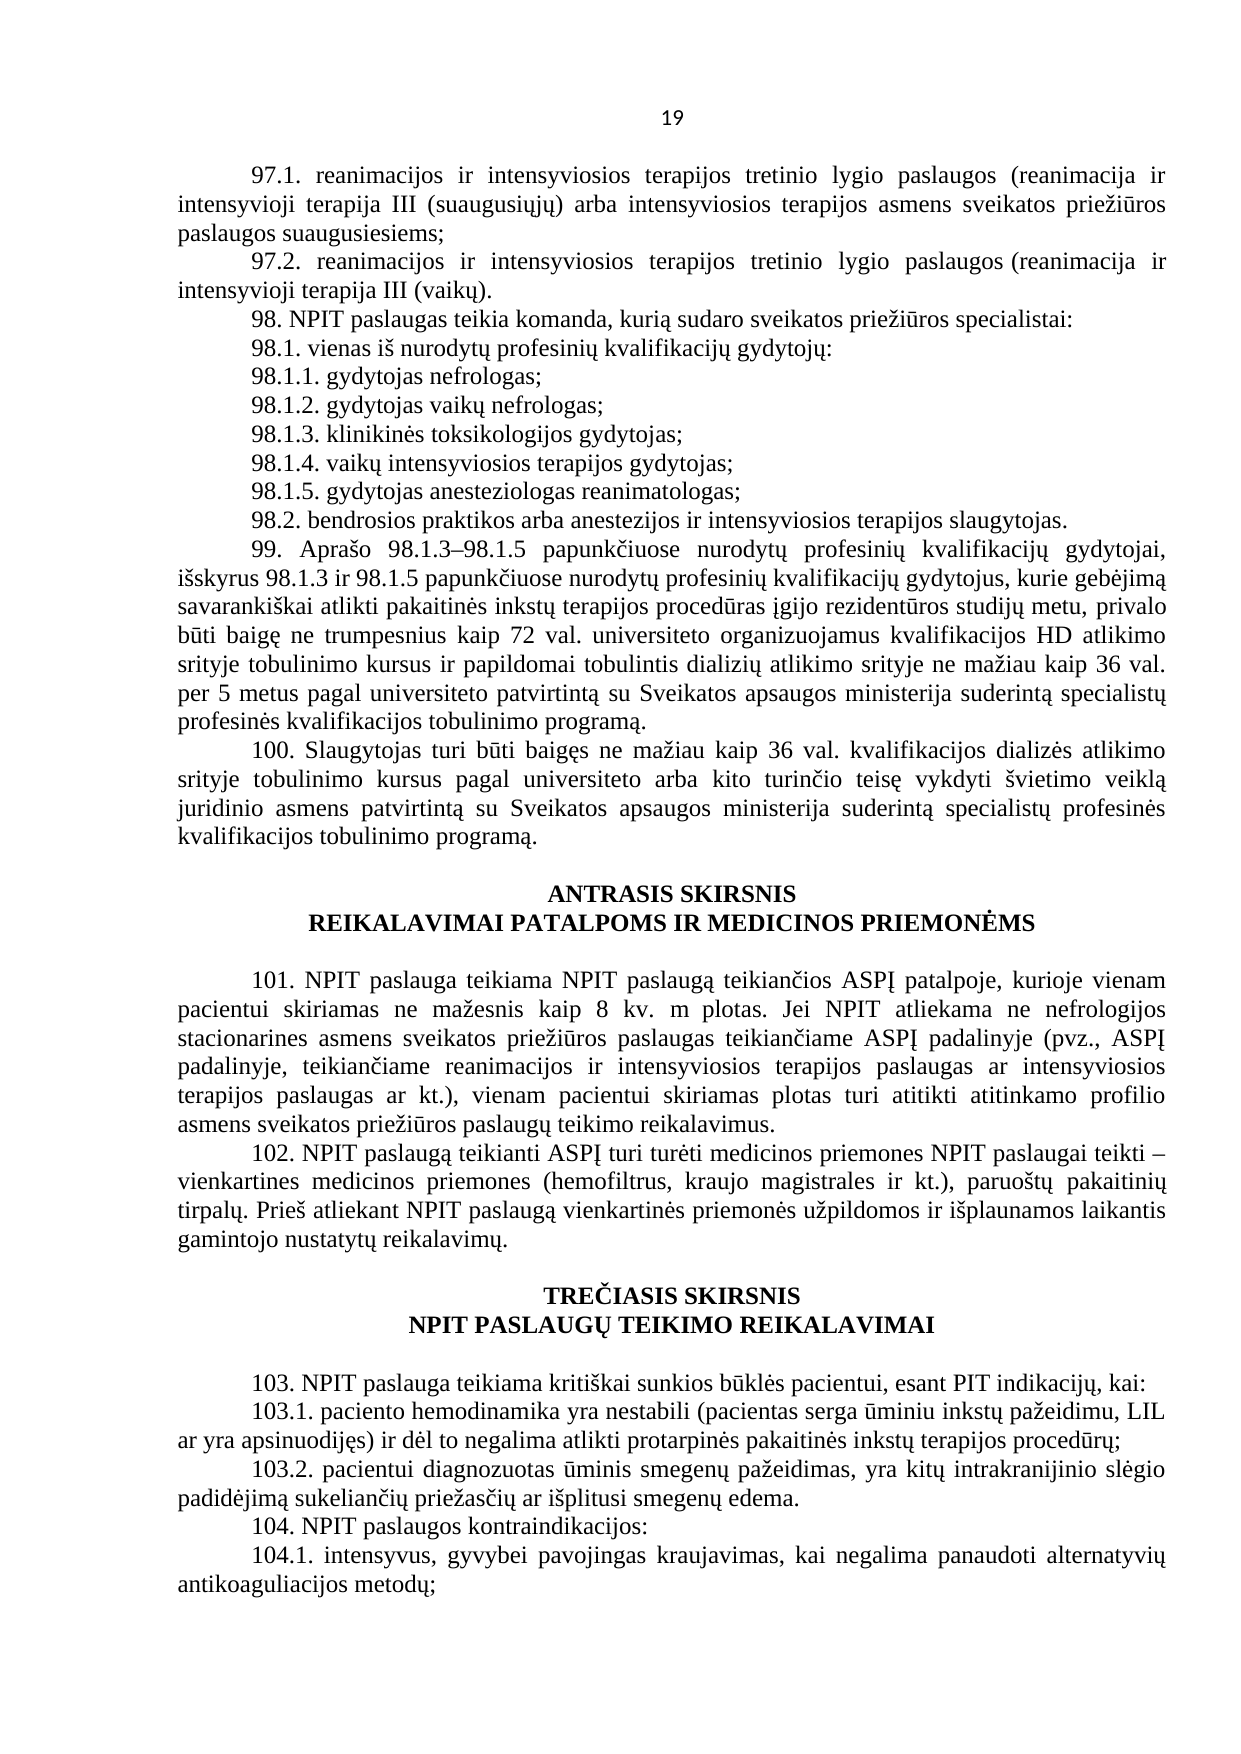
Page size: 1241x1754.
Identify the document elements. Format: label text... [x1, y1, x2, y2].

text 98.1.3. klinikinės toksikologijos gydytojas; [177, 419, 1167, 448]
text 98.1.2. gydytojas vaikų nefrologas; [177, 390, 1167, 419]
text 103.1. paciento hemodinamika yra nestabili (pacientas serga ūminiu inkstų pažeidimu, LIL ar yra apsinuodijęs) ir dėl to negalima atlikti protarpinės pakaitinės inkstų terapijos procedūrų; [177, 1396, 1167, 1454]
text 97.2. reanimacijos ir intensyviosios terapijos tretinio lygio paslaugos (reanimacija ir intensyvioji terapija III (vaikų). [177, 246, 1167, 304]
text 104. NPIT paslaugos kontraindikacijos: [177, 1511, 1167, 1540]
text REIKALAVIMAI PATALPOMS IR MEDICINOS PRIEMONĖMS [177, 908, 1167, 936]
text 104.1. intensyvus, gyvybei pavojingas kraujavimas, kai negalima panaudoti alternatyvių antikoaguliacijos metodų; [177, 1540, 1167, 1598]
text Antrasis skirsnis [177, 879, 1167, 908]
text 98. NPIT paslaugas teikia komanda, kurią sudaro sveikatos priežiūros specialistai: [177, 304, 1167, 333]
text 103.2. pacientui diagnozuotas ūminis smegenų pažeidimas, yra kitų intrakranijinio slėgio padidėjimą sukeliančių priežasčių ar išplitusi smegenų edema. [177, 1454, 1167, 1511]
text 99. Aprašo 98.1.3–98.1.5 papunkčiuose nurodytų profesinių kvalifikacijų gydytojai, išskyrus 98.1.3 ir 98.1.5 papunkčiuose nurodytų profesinių kvalifikacijų gydytojus, kurie gebėjimą savarankiškai atlikti pakaitinės inkstų terapijos procedūras įgijo rezidentūros studijų metu, privalo būti baigę ne trumpesnius kaip 72 val. universiteto organizuojamus kvalifikacijos HD atlikimo srityje tobulinimo kursus ir papildomai tobulintis dializių atlikimo srityje ne mažiau kaip 36 val. per 5 metus pagal universiteto patvirtintą su Sveikatos apsaugos ministerija suderintą specialistų profesinės kvalifikacijos tobulinimo programą. [177, 534, 1167, 735]
text 98.2. bendrosios praktikos arba anestezijos ir intensyviosios terapijos slaugytojas. [177, 505, 1167, 534]
text 98.1.4. vaikų intensyviosios terapijos gydytojas; [177, 448, 1167, 476]
text 98.1. vienas iš nurodytų profesinių kvalifikacijų gydytojų: [177, 333, 1167, 361]
text 97.1. reanimacijos ir intensyviosios terapijos tretinio lygio paslaugos (reanimacija ir intensyvioji terapija III (suaugusiųjų) arba intensyviosios terapijos asmens sveikatos priežiūros paslaugos suaugusiesiems; [177, 160, 1167, 246]
text 98.1.1. gydytojas nefrologas; [177, 361, 1167, 390]
text 103. NPIT paslauga teikiama kritiškai sunkios būklės pacientui, esant PIT indikacijų, kai: [177, 1368, 1167, 1396]
text NPIT PASLAUGŲ TEIKIMO reikalavimai [177, 1310, 1167, 1339]
text 102. NPIT paslaugą teikianti ASPĮ turi turėti medicinos priemones NPIT paslaugai teikti – vienkartines medicinos priemones (hemofiltrus, kraujo magistrales ir kt.), paruoštų pakaitinių tirpalų. Prieš atliekant NPIT paslaugą vienkartinės priemonės užpildomos ir išplaunamos laikantis gamintojo nustatytų reikalavimų. [177, 1138, 1167, 1253]
text 100. Slaugytojas turi būti baigęs ne mažiau kaip 36 val. kvalifikacijos dializės atlikimo srityje tobulinimo kursus pagal universiteto arba kito turinčio teisę vykdyti švietimo veiklą juridinio asmens patvirtintą su Sveikatos apsaugos ministerija suderintą specialistų profesinės kvalifikacijos tobulinimo programą. [177, 735, 1167, 850]
text 98.1.5. gydytojas anesteziologas reanimatologas; [177, 476, 1167, 505]
text 101. NPIT paslauga teikiama NPIT paslaugą teikiančios ASPĮ patalpoje, kurioje vienam pacientui skiriamas ne mažesnis kaip 8 kv. m plotas. Jei NPIT atliekama ne nefrologijos stacionarines asmens sveikatos priežiūros paslaugas teikiančiame ASPĮ padalinyje (pvz., ASPĮ padalinyje, teikiančiame reanimacijos ir intensyviosios terapijos paslaugas ar intensyviosios terapijos paslaugas ar kt.), vienam pacientui skiriamas plotas turi atitikti atitinkamo profilio asmens sveikatos priežiūros paslaugų teikimo reikalavimus. [177, 965, 1167, 1138]
text trečiasis skirsnis [177, 1281, 1167, 1310]
